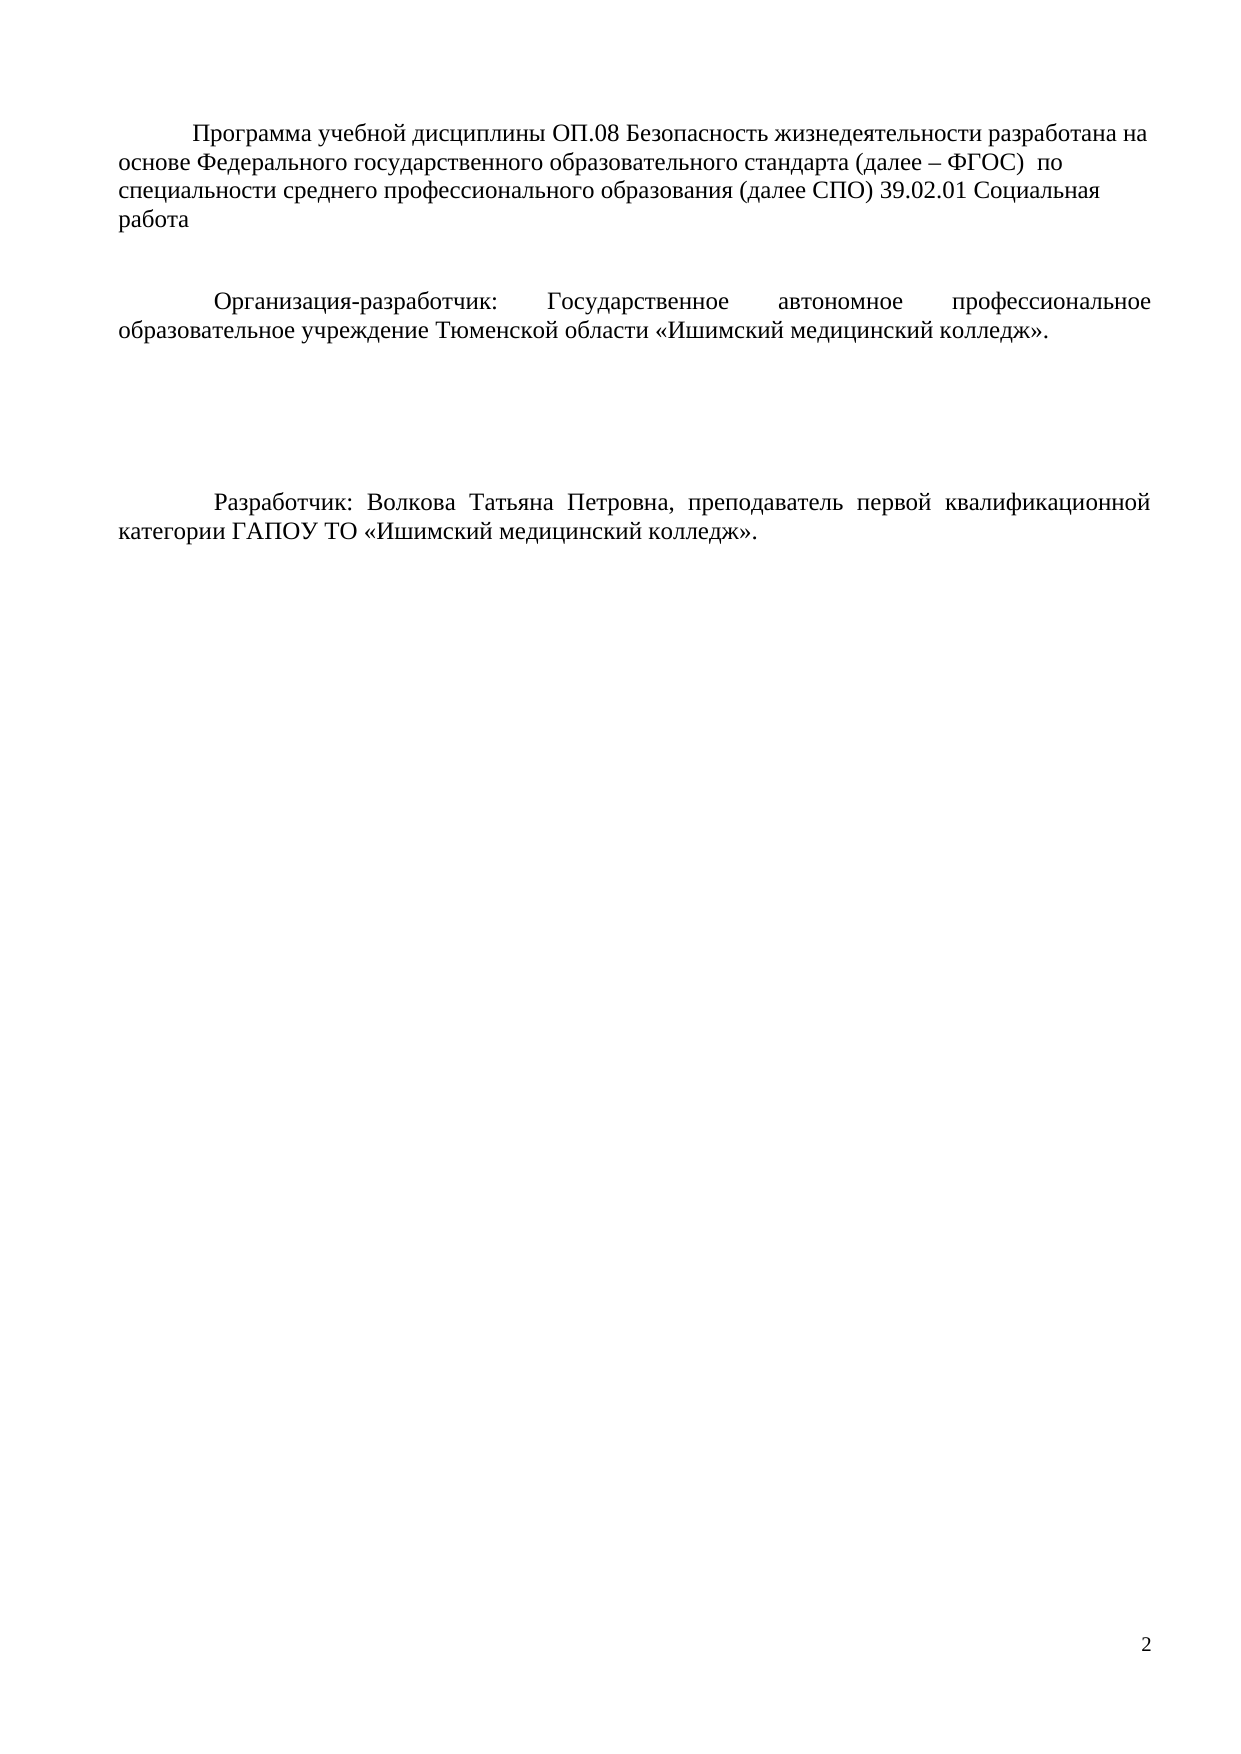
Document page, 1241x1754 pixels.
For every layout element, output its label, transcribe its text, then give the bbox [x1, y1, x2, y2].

text Организация-разработчик: Государственное автономное профессиональное образовательное учреждение Тюменской области «Ишимский медицинский колледж». [118, 286, 1152, 343]
text Программа учебной дисциплины ОП.08 Безопасность жизнедеятельности разработана на основе Федерального государственного образовательного стандарта (далее – ФГОС) по специальности среднего профессионального образования (далее СПО) 39.02.01 Социальная работа [118, 118, 1152, 233]
text Разработчик: Волкова Татьяна Петровна, преподаватель первой квалификационной категории ГАПОУ ТО «Ишимский медицинский колледж». [118, 487, 1152, 545]
